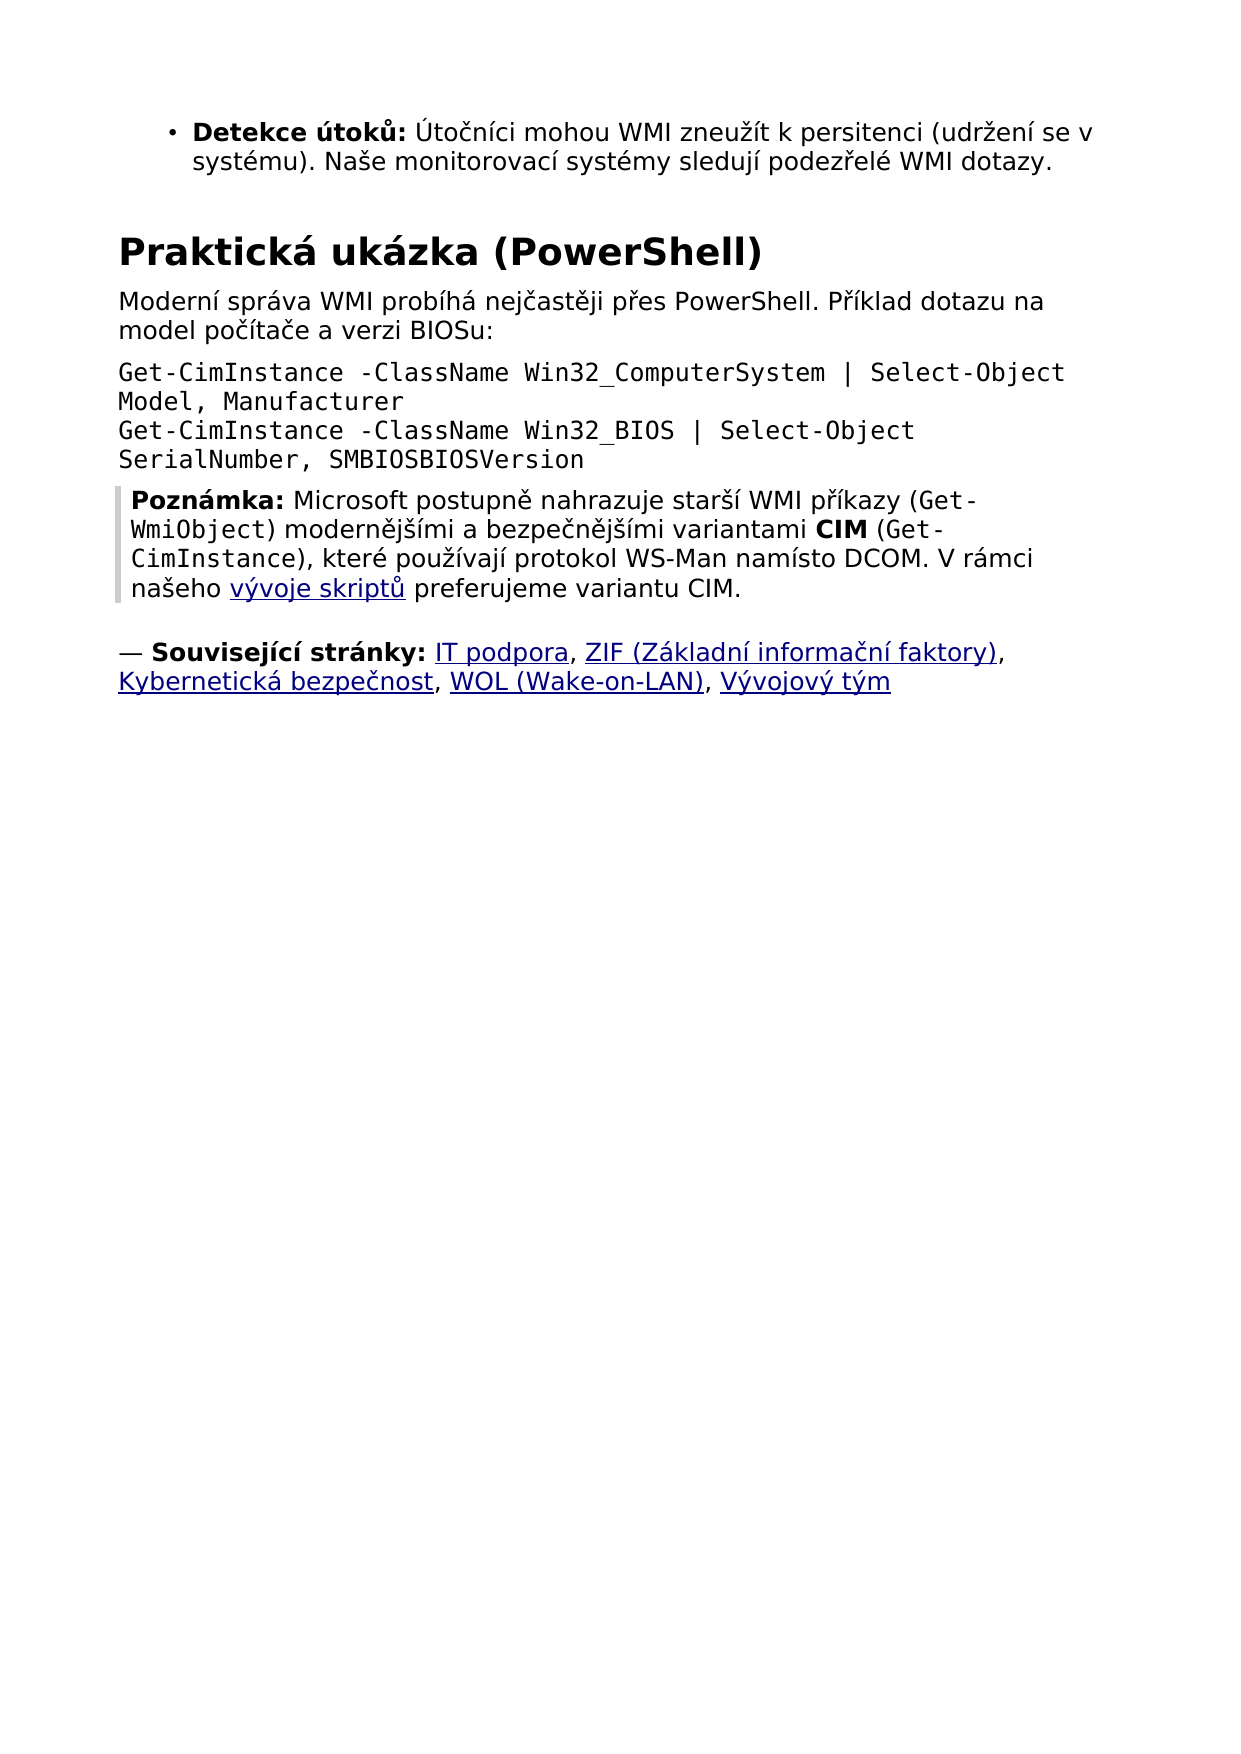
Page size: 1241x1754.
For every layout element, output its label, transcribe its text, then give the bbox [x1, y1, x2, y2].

text — Související stránky: IT podpora, ZIF (Základní informační faktory), Kybernetická bezpečnost, WOL (Wake-on-LAN), Vývojový tým [118, 638, 1122, 696]
list Detekce útoků: Útočníci mohou WMI zneužít k persitenci (udržení se v systému). Naše monitorovací systémy sledují podezřelé WMI dotazy. [177, 118, 1122, 176]
text Moderní správa WMI probíhá nejčastěji přes PowerShell. Příklad dotazu na model počítače a verzi BIOSu: [118, 287, 1122, 345]
table_header Poznámka: Microsoft postupně nahrazuje starší WMI příkazy (Get-WmiObject) modernějšími a bezpečnějšími variantami CIM (Get-CimInstance), které používají protokol WS-Man namísto DCOM. V rámci našeho vývoje skriptů preferujeme variantu CIM. [121, 486, 1122, 603]
subtitle Praktická ukázka (PowerShell) [118, 231, 1122, 274]
text Get-CimInstance -ClassName Win32_ComputerSystem | Select-Object Model, Manufacturer Get-CimInstance -ClassName Win32_BIOS | Select-Object SerialNumber, SMBIOSBIOSVersion [118, 358, 1122, 474]
